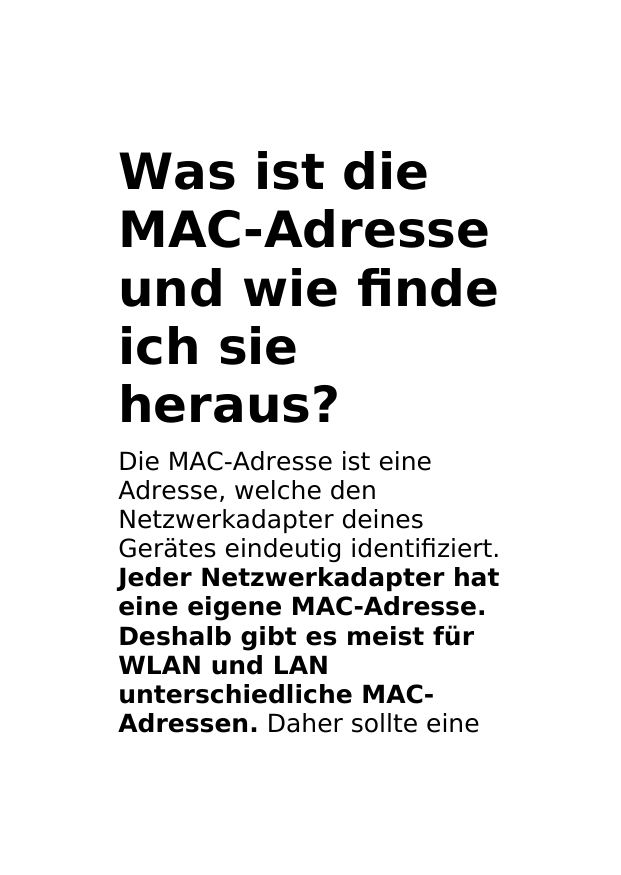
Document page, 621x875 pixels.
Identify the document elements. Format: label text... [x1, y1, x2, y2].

text Die MAC-Adresse ist eine Adresse, welche den Netzwerkadapter deines Gerätes eindeutig identifiziert. Jeder Netzwerkadapter hat eine eigene MAC-Adresse. Deshalb gibt es meist für WLAN und LAN unterschiedliche MAC-Adressen. Daher sollte eine [118, 447, 502, 738]
subtitle Was ist die MAC-Adresse und wie finde ich sie heraus? [118, 143, 502, 434]
